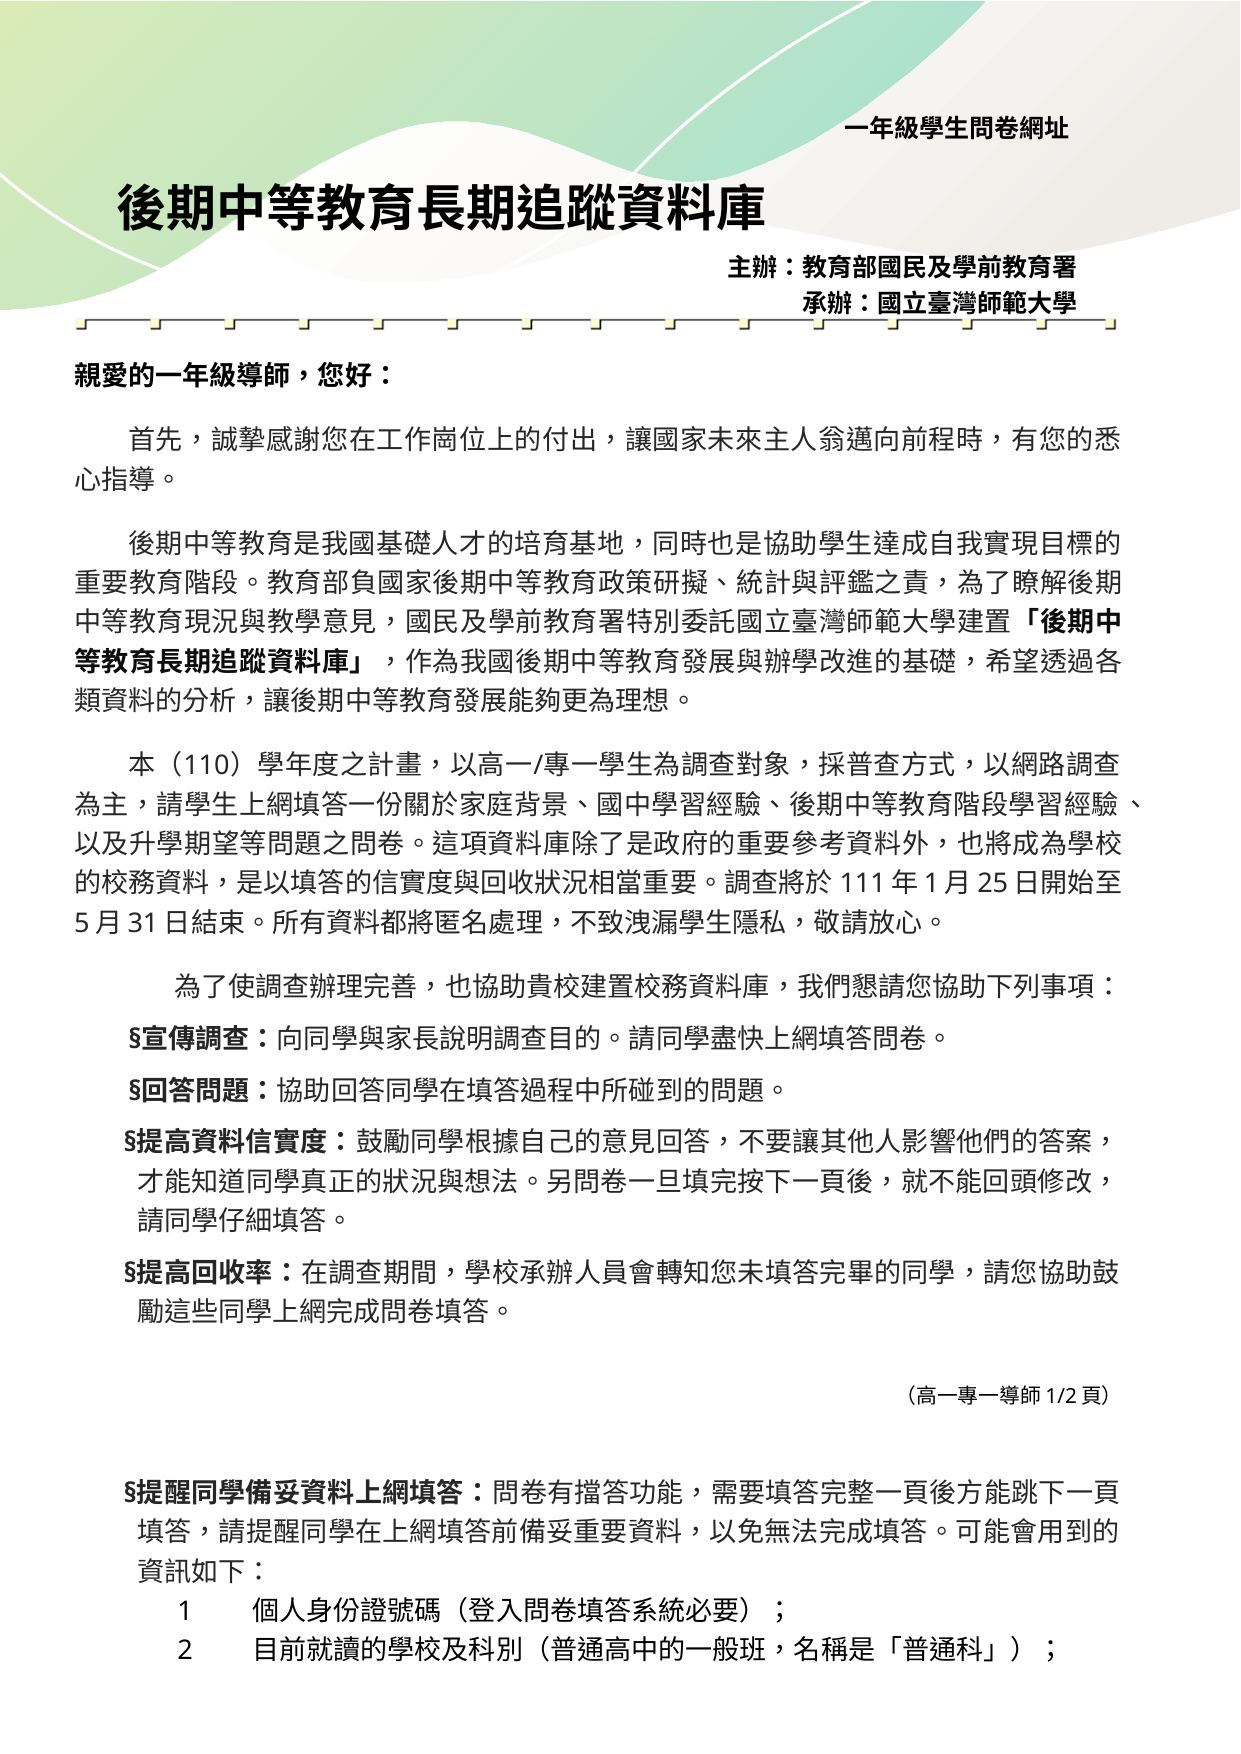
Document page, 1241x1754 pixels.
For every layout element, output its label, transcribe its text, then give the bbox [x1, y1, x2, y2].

text 首先，誠摯感謝您在工作崗位上的付出，讓國家未來主人翁邁向前程時，有您的悉心指導。 [74, 418, 1122, 497]
text 本（110）學年度之計畫，以高一/專一學生為調查對象，採普查方式，以網路調查為主，請學生上網填答一份關於家庭背景、國中學習經驗、後期中等教育階段學習經驗、以及升學期望等問題之問卷。這項資料庫除了是政府的重要參考資料外，也將成為學校的校務資料，是以填答的信實度與回收狀況相當重要。調查將於111年1月25日開始至5月31日結束。所有資料都將匿名處理，不致洩漏學生隱私，敬請放心。 [74, 743, 1122, 940]
text 親愛的一年級導師，您好： [74, 332, 1122, 393]
text §提高資料信實度：鼓勵同學根據自己的意見回答，不要讓其他人影響他們的答案，才能知道同學真正的狀況與想法。另問卷一旦填完按下一頁後，就不能回頭修改，請同學仔細填答。 [123, 1120, 1122, 1238]
text §提高回收率：在調查期間，學校承辦人員會轉知您未填答完畢的同學，請您協助鼓勵這些同學上網完成問卷填答。 [123, 1251, 1122, 1329]
text §回答問題：協助回答同學在填答過程中所碰到的問題。 [74, 1068, 1122, 1108]
list 個人身份證號碼（登入問卷填答系統必要）； [177, 1589, 1122, 1628]
text 後期中等教育是我國基礎人才的培育基地，同時也是協助學生達成自我實現目標的重要教育階段。教育部負國家後期中等教育政策研擬、統計與評鑑之責，為了瞭解後期中等教育現況與教學意見，國民及學前教育署特別委託國立臺灣師範大學建置「後期中等教育長期追蹤資料庫」，作為我國後期中等教育發展與辦學改進的基礎，希望透過各類資料的分析，讓後期中等教育發展能夠更為理想。 [74, 522, 1122, 718]
picture [73, 314, 1134, 332]
text §提醒同學備妥資料上網填答：問卷有擋答功能，需要填答完整一頁後方能跳下一頁填答，請提醒同學在上網填答前備妥重要資料，以免無法完成填答。可能會用到的資訊如下： [123, 1471, 1122, 1589]
text 為了使調查辦理完善，也協助貴校建置校務資料庫，我們懇請您協助下列事項： [120, 965, 1122, 1004]
list （高一專一導師1/2頁） [177, 1379, 1122, 1409]
list 目前就讀的學校及科別（普通高中的一般班，名稱是「普通科」）； [177, 1628, 1122, 1668]
text §宣傳調查：向同學與家長說明調查目的。請同學盡快上網填答問卷。 [74, 1017, 1122, 1056]
